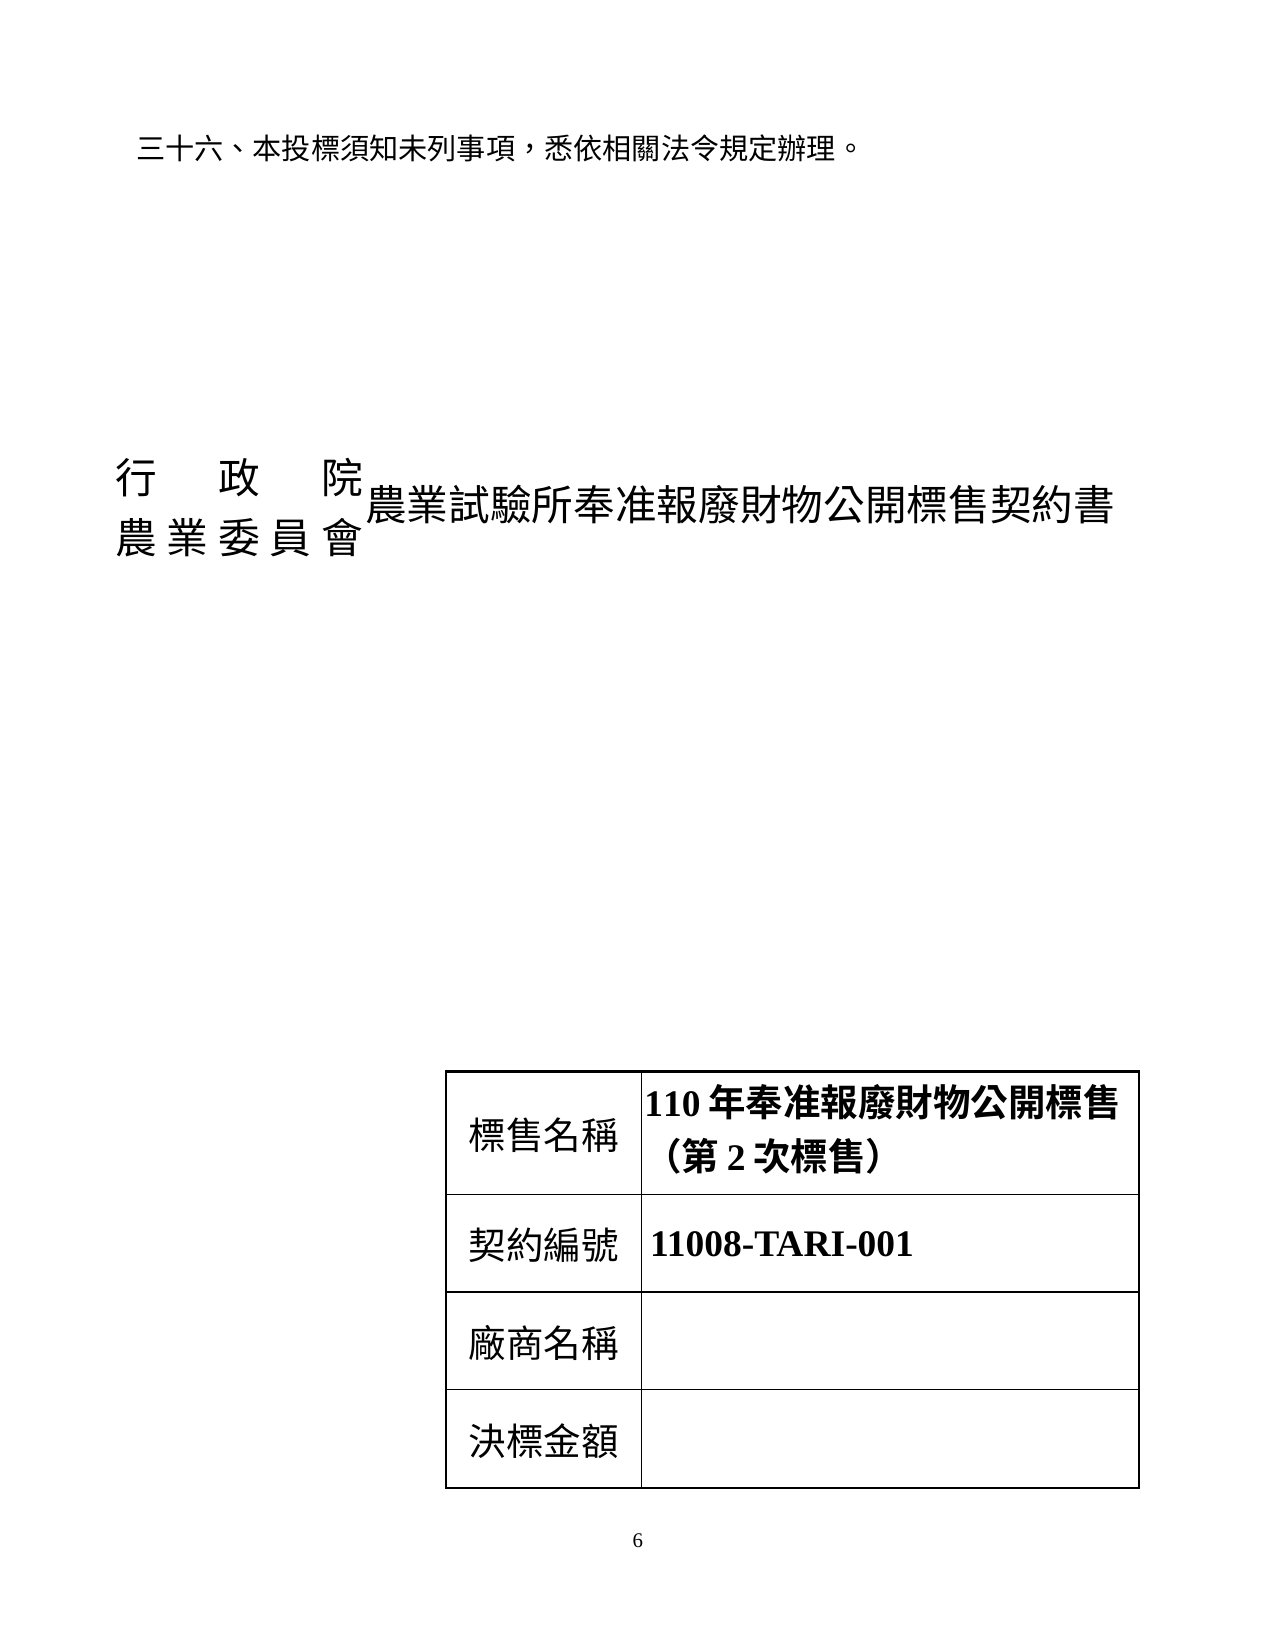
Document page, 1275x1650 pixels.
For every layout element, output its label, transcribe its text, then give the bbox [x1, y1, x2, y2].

table_cell [642, 1293, 1138, 1389]
subtitle 農業試驗所農業試驗所奉准報廢財物公開標售契約書 [365, 487, 1139, 528]
table_header 標售名稱 [447, 1073, 641, 1193]
table_cell 廠商名稱 [447, 1293, 641, 1389]
table_cell 11008-TARI-001 [642, 1195, 1138, 1291]
text 三十六、本投標須知未列事項，悉依相關法令規定辦理。 [136, 118, 1139, 170]
table_header 110年奉准報廢財物公開標售（第2次標售） [642, 1073, 1138, 1193]
table_cell 契約編號 [447, 1195, 641, 1291]
text 行政院 [115, 445, 363, 505]
table_cell [642, 1390, 1138, 1487]
text 農業委員會 [115, 505, 363, 562]
table_cell 決標金額 [447, 1390, 641, 1487]
